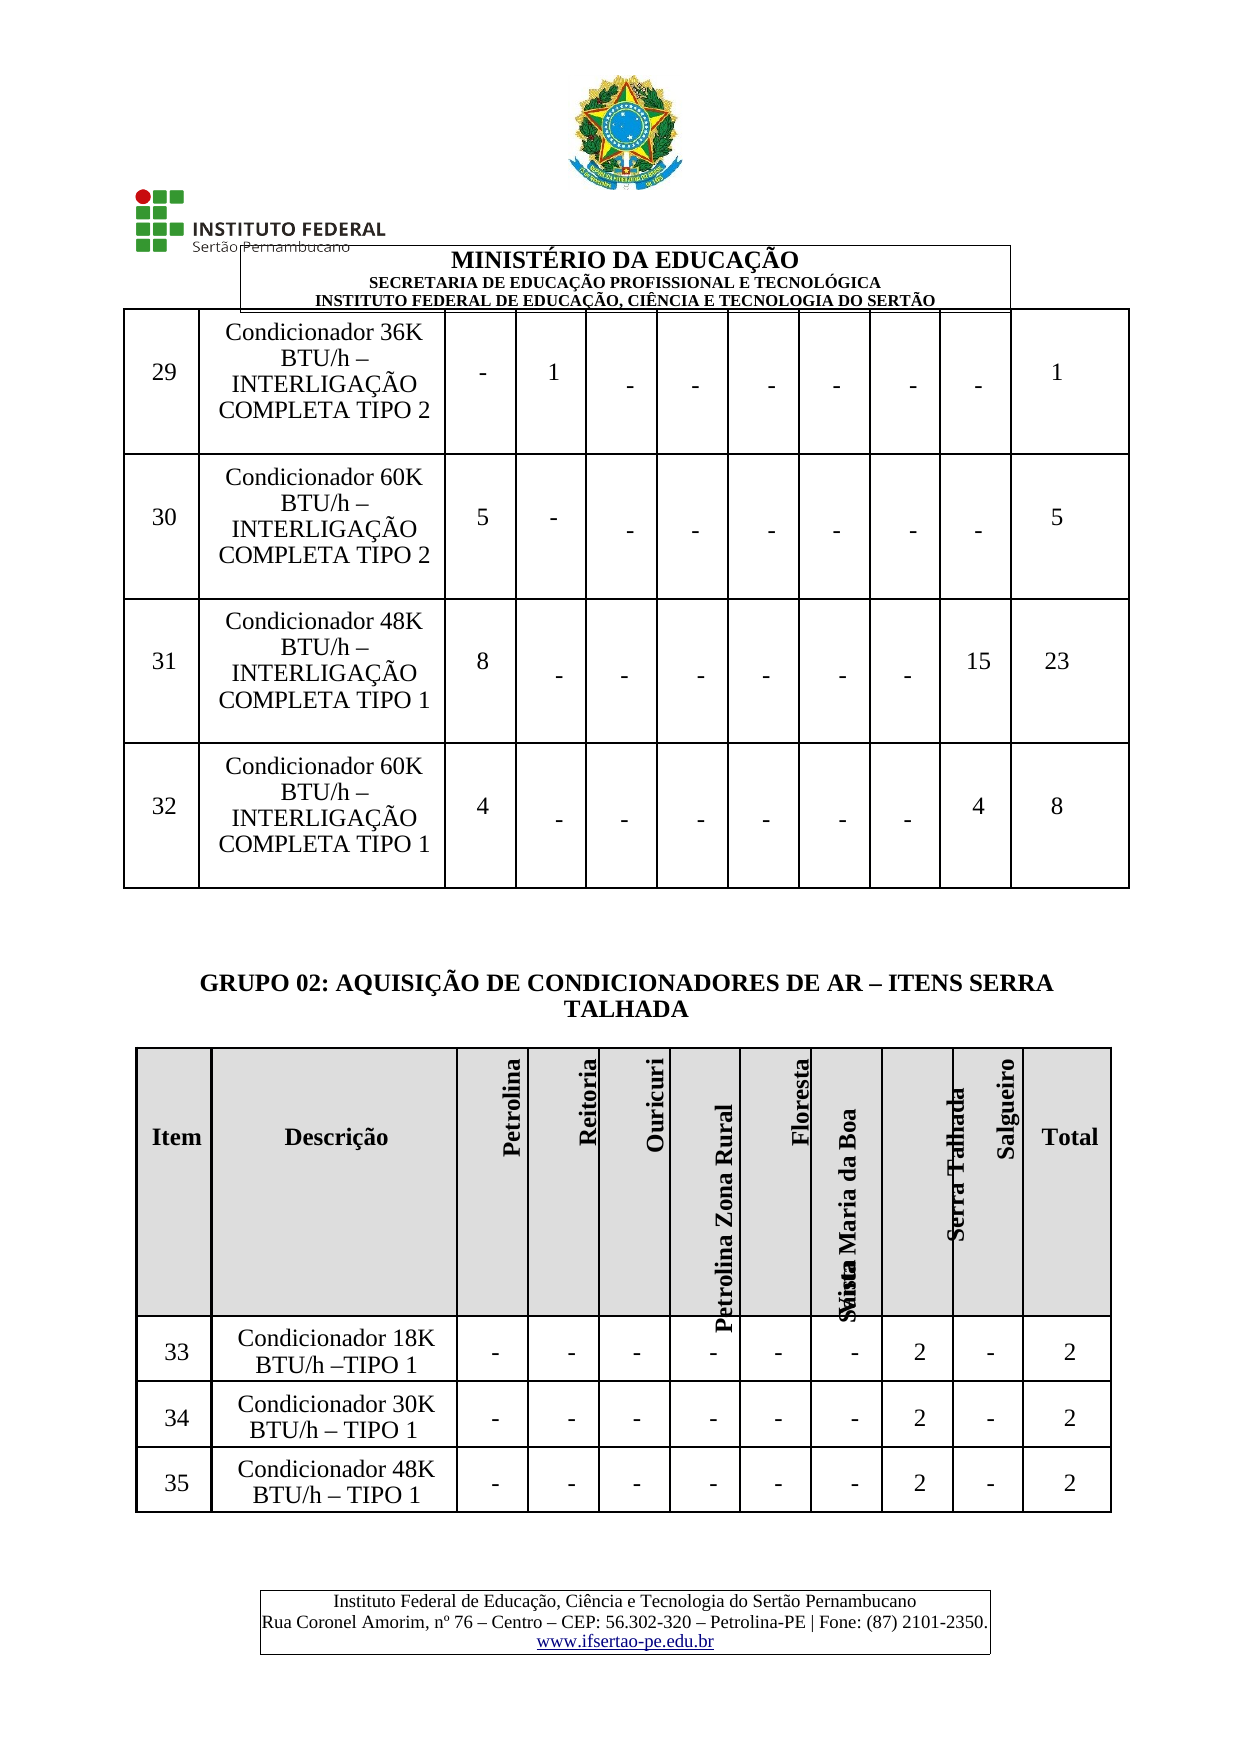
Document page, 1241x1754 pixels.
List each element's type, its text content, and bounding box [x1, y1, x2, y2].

table_cell 5 [446, 455, 515, 597]
table_cell - [517, 455, 585, 597]
table_cell - [529, 1448, 598, 1511]
table_cell - [587, 744, 656, 887]
table_header Total [1024, 1049, 1110, 1315]
table_header Serra Talhada [883, 1049, 952, 1315]
table_cell 29 [125, 310, 198, 453]
table_cell 2 [1024, 1382, 1110, 1446]
table_header Item [138, 1049, 210, 1315]
table_cell Condicionador 30K BTU/h – TIPO 1 [213, 1382, 456, 1446]
table_cell - [800, 455, 869, 597]
table_cell - [954, 1382, 1022, 1446]
text GRUPO 02: AQUISIÇÃO DE CONDICIONADORES DE AR – ITENS SERRA TALHADA [199, 970, 1128, 1023]
table_cell 4 [446, 744, 515, 887]
table_cell - [941, 455, 1010, 597]
table_cell - [941, 310, 1010, 453]
table_cell Condicionador 48K BTU/h – INTERLIGAÇÃO COMPLETA TIPO 1 [200, 600, 444, 742]
table_cell - [658, 744, 727, 887]
table_cell - [671, 1317, 739, 1380]
table_cell - [741, 1448, 810, 1511]
table_cell - [458, 1448, 527, 1511]
table_cell - [458, 1317, 527, 1380]
table_cell - [658, 310, 727, 453]
table_cell - [517, 744, 585, 887]
table_header Floresta [741, 1049, 810, 1315]
table_cell - [600, 1448, 669, 1511]
table_cell - [871, 310, 939, 453]
table_cell - [600, 1317, 669, 1380]
table_cell 15 [941, 600, 1010, 742]
table_cell Condicionador 60K BTU/h – INTERLIGAÇÃO COMPLETA TIPO 1 [200, 744, 444, 887]
picture [135, 189, 386, 252]
table_cell Condicionador 18K BTU/h –TIPO 1 [213, 1317, 456, 1380]
table_cell - [812, 1448, 881, 1511]
table_cell - [800, 310, 869, 453]
table_cell 34 [138, 1382, 210, 1446]
table_cell - [587, 310, 656, 453]
table_cell - [587, 455, 656, 597]
table_cell - [800, 600, 869, 742]
table_cell 2 [883, 1382, 952, 1446]
table_header Santa Maria da Boa Vista [812, 1049, 881, 1315]
table_header Reitoria [529, 1049, 598, 1315]
table_cell 1 [517, 310, 585, 453]
table_cell - [529, 1317, 598, 1380]
table_cell - [600, 1382, 669, 1446]
table_cell - [587, 600, 656, 742]
table_cell - [729, 310, 798, 453]
table_cell 30 [125, 455, 198, 597]
table_cell - [741, 1382, 810, 1446]
table_cell - [517, 600, 585, 742]
table_cell 2 [1024, 1448, 1110, 1511]
table_cell 1 [1012, 310, 1128, 453]
table_cell - [729, 455, 798, 597]
table_cell 4 [941, 744, 1010, 887]
table_cell - [658, 600, 727, 742]
table_cell - [671, 1382, 739, 1446]
table_cell 2 [883, 1448, 952, 1511]
table_cell 23 [1012, 600, 1128, 742]
table_cell 35 [138, 1448, 210, 1511]
table_cell 5 [1012, 455, 1128, 597]
table_cell - [871, 600, 939, 742]
table_cell - [871, 455, 939, 597]
table_header Ouricuri [600, 1049, 669, 1315]
table_cell - [671, 1448, 739, 1511]
table_cell Condicionador 36K BTU/h – INTERLIGAÇÃO COMPLETA TIPO 2 [200, 310, 444, 453]
table_cell 8 [1012, 744, 1128, 887]
table_header Petrolina [458, 1049, 527, 1315]
table_cell 2 [1024, 1317, 1110, 1380]
table_cell 8 [446, 600, 515, 742]
table_cell - [658, 455, 727, 597]
table_cell - [446, 310, 515, 453]
table_cell Condicionador 48K BTU/h – TIPO 1 [213, 1448, 456, 1511]
table_header Petrolina Zona Rural [671, 1049, 739, 1315]
table_cell - [458, 1382, 527, 1446]
table_cell - [800, 744, 869, 887]
table_cell Condicionador 60K BTU/h – INTERLIGAÇÃO COMPLETA TIPO 2 [200, 455, 444, 597]
table_cell - [729, 744, 798, 887]
table_cell - [812, 1317, 881, 1380]
table_cell 33 [138, 1317, 210, 1380]
table_cell - [954, 1448, 1022, 1511]
table_cell 32 [125, 744, 198, 887]
table_cell - [741, 1317, 810, 1380]
table_cell - [871, 744, 939, 887]
table_cell 2 [883, 1317, 952, 1380]
picture [568, 75, 683, 190]
table_cell - [812, 1382, 881, 1446]
table_cell - [954, 1317, 1022, 1380]
table_cell - [729, 600, 798, 742]
table_cell - [529, 1382, 598, 1446]
table_cell 31 [125, 600, 198, 742]
table_header Salgueiro [954, 1049, 1022, 1315]
table_header Descrição [213, 1049, 456, 1315]
